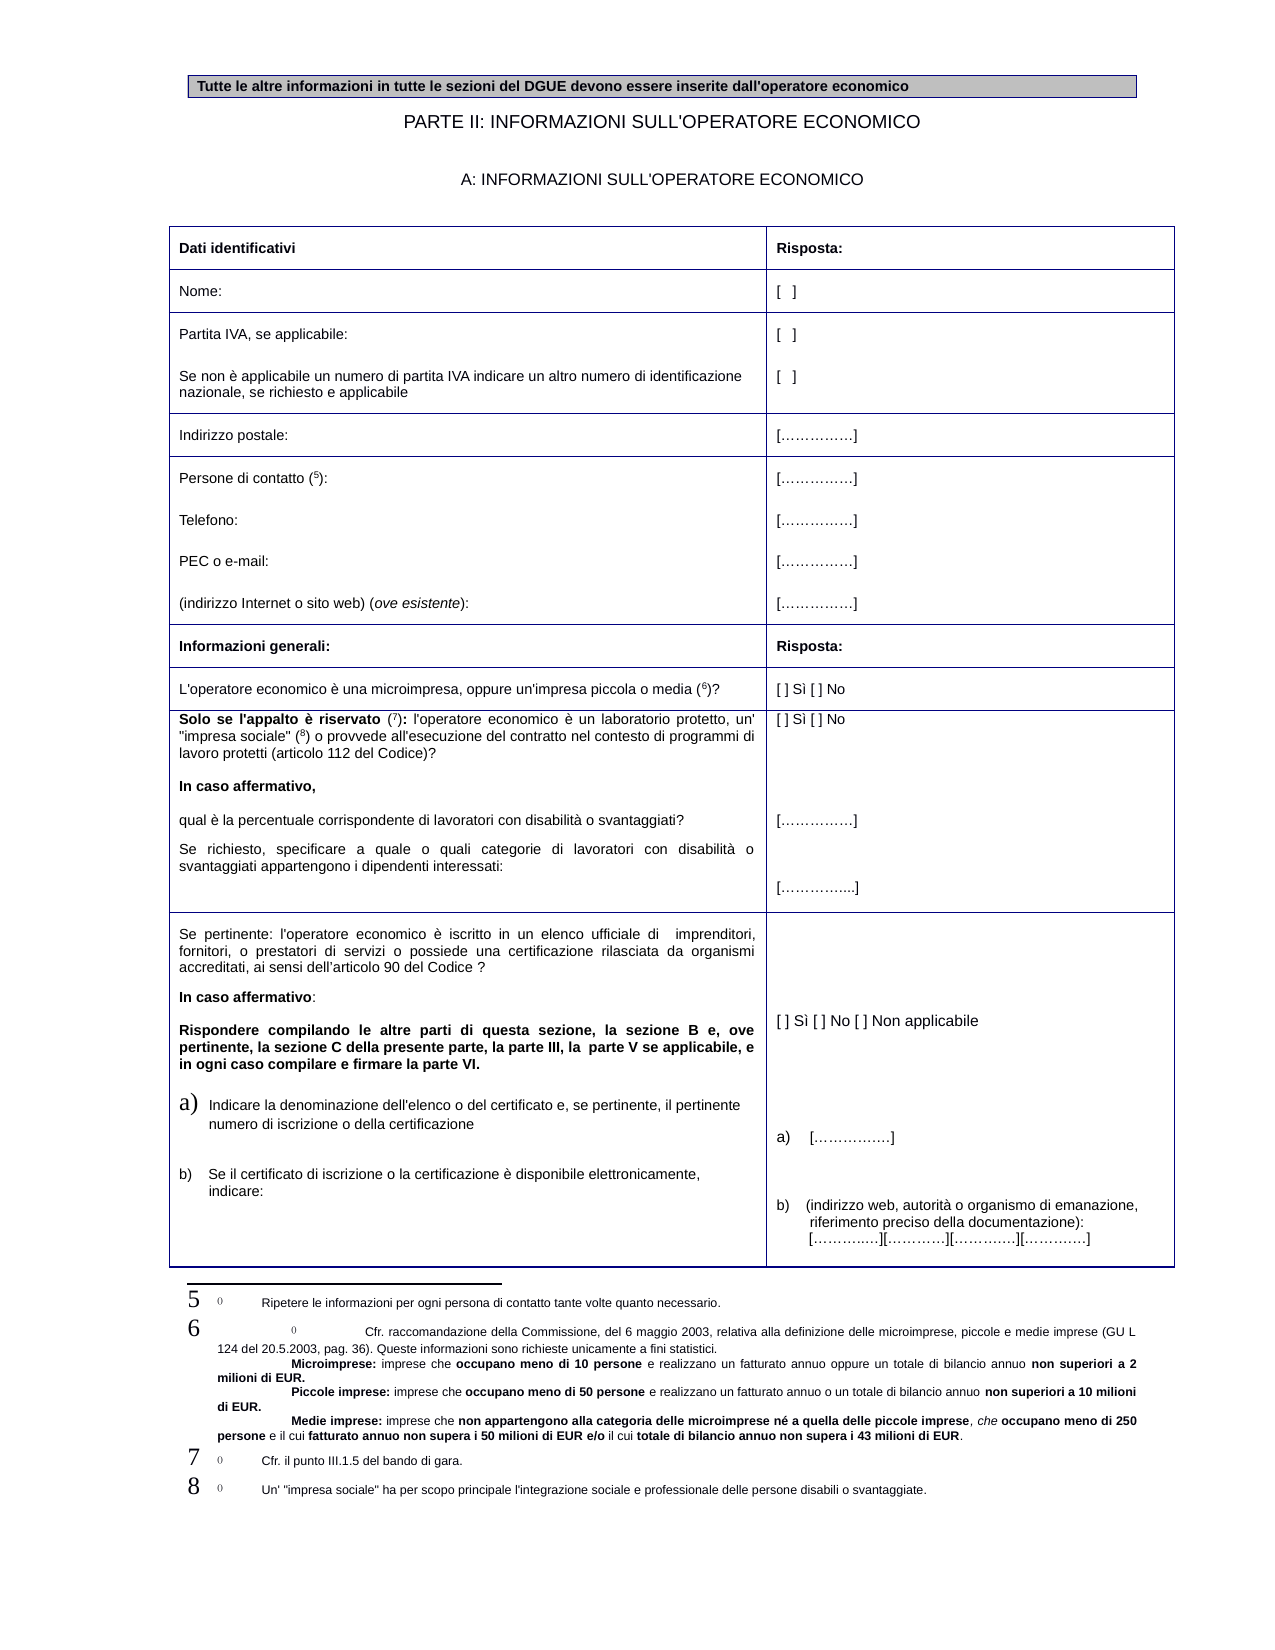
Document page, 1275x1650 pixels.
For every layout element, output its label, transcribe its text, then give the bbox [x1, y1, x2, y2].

table_cell [ ] Sì [ ] No [……………] […………....] [767, 711, 1174, 912]
table_cell [ ] Sì [ ] No [767, 668, 1174, 710]
table_cell [ ] [ ] [767, 313, 1174, 413]
table_cell [ ] Sì [ ] No [ ] Non applicabile [………….…] b) (indirizzo web, autorità o organismo di emanazione, riferimento preciso della documentazione): [………..…][…………][……….…][……….…] [767, 913, 1174, 1266]
table_cell [……………] [767, 414, 1174, 456]
table_cell [……………] [……………] [……………] [……………] [767, 457, 1174, 624]
table_cell Risposta: [767, 625, 1174, 667]
table_cell Persone di contatto (): Telefono: PEC o e-mail: (indirizzo Internet o sito web) (ove esistente): [170, 457, 766, 624]
table_header Dati identificativi [170, 227, 766, 269]
table_cell Informazioni generali: [170, 625, 766, 667]
table_header Risposta: [767, 227, 1174, 269]
title Parte II: Informazioni sull'operatore economico [187, 111, 1137, 132]
table_cell Se pertinente: l'operatore economico è iscritto in un elenco ufficiale di imprenditori, fornitori, o prestatori di servizi o possiede una certificazione rilasciata da organismi accreditati, ai sensi dell’articolo 90 del Codice ? In caso affermativo: Rispondere compilando le altre parti di questa sezione, la sezione B e, ove pertinente, la sezione C della presente parte, la parte III, la parte V se applicabile, e in ogni caso compilare e firmare la parte VI. Indicare la denominazione dell'elenco o del certificato e, se pertinente, il pertinente numero di iscrizione o della certificazione b) Se il certificato di iscrizione o la certificazione è disponibile elettronicamente, indicare: [170, 913, 766, 1266]
table_cell Indirizzo postale: [170, 414, 766, 456]
table_cell L'operatore economico è una microimpresa, oppure un'impresa piccola o media ()? [170, 668, 766, 710]
table_cell Nome: [170, 270, 766, 312]
text Tutte le altre informazioni in tutte le sezioni del DGUE devono essere inserite dall'operatore economico [189, 76, 1136, 97]
table_cell Solo se l'appalto è riservato (): l'operatore economico è un laboratorio protetto, un' "impresa sociale" () o provvede all'esecuzione del contratto nel contesto di programmi di lavoro protetti (articolo 112 del Codice)? In caso affermativo, qual è la percentuale corrispondente di lavoratori con disabilità o svantaggiati? Se richiesto, specificare a quale o quali categorie di lavoratori con disabilità o svantaggiati appartengono i dipendenti interessati: [170, 711, 766, 912]
table_cell [ ] [767, 270, 1174, 312]
table_cell Partita IVA, se applicabile: Se non è applicabile un numero di partita IVA indicare un altro numero di identificazione nazionale, se richiesto e applicabile [170, 313, 766, 413]
title A: Informazioni sull'operatore economico [187, 169, 1137, 189]
